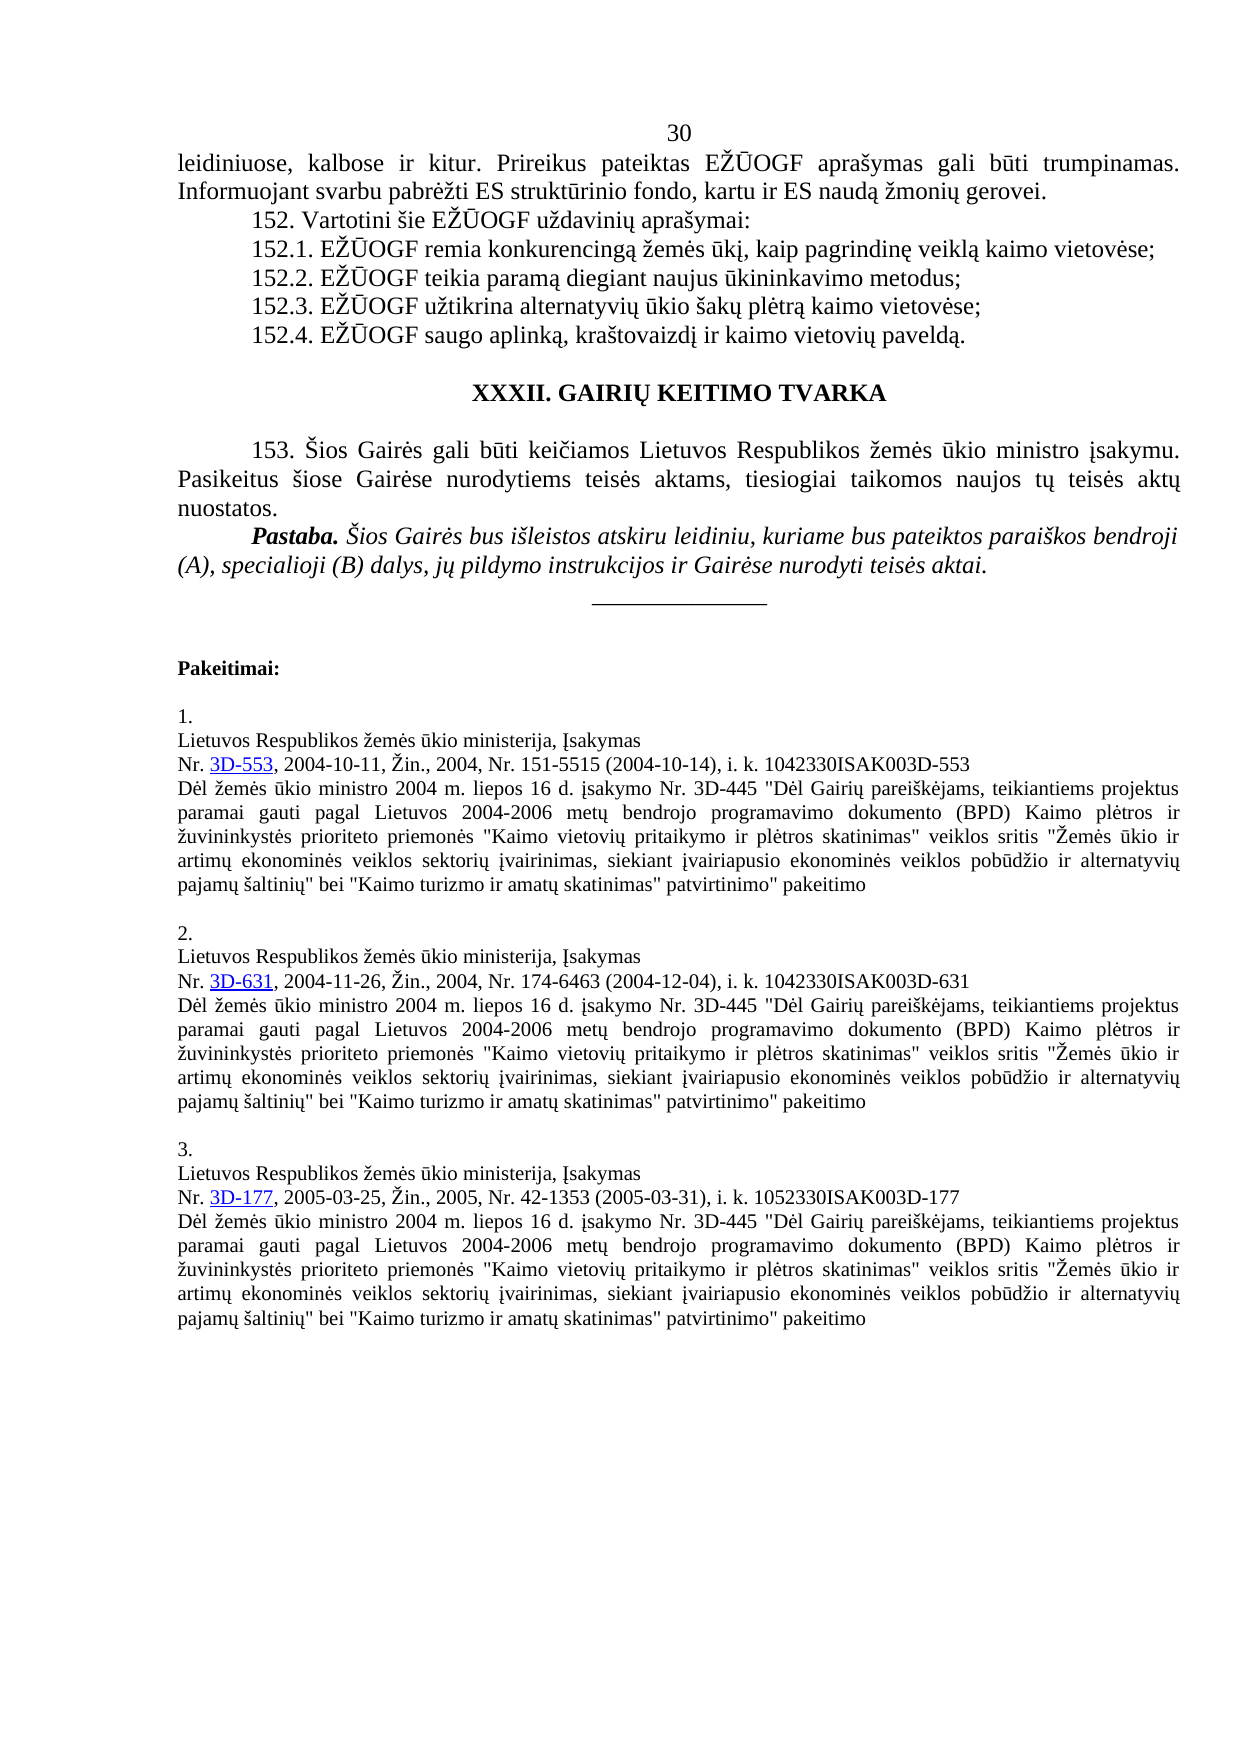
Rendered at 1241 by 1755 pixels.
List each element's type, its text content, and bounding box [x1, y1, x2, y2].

text Nr. 3D-177, 2005-03-25, Žin., 2005, Nr. 42-1353 (2005-03-31), i. k. 1052330ISAK003D-177 [177, 1185, 1181, 1209]
text XXXII. Gairių keitimo tvarka [177, 378, 1181, 406]
text Lietuvos Respublikos žemės ūkio ministerija, Įsakymas [177, 1161, 1181, 1185]
text 1. [177, 704, 1181, 728]
text 152.2. EŽŪOGF teikia paramą diegiant naujus ūkininkavimo metodus; [177, 263, 1181, 291]
text 152. Vartotini šie EŽŪOGF uždavinių aprašymai: [177, 205, 1181, 234]
text 3. [177, 1137, 1181, 1161]
text Dėl žemės ūkio ministro 2004 m. liepos 16 d. įsakymo Nr. 3D-445 "Dėl Gairių pareiškėjams, teikiantiems projektus paramai gauti pagal Lietuvos 2004-2006 metų bendrojo programavimo dokumento (BPD) Kaimo plėtros ir žuvininkystės prioriteto priemonės "Kaimo vietovių pritaikymo ir plėtros skatinimas" veiklos sritis "Žemės ūkio ir artimų ekonominės veiklos sektorių įvairinimas, siekiant įvairiapusio ekonominės veiklos pobūdžio ir alternatyvių pajamų šaltinių" bei "Kaimo turizmo ir amatų skatinimas" patvirtinimo" pakeitimo [177, 776, 1181, 896]
text leidiniuose, kalbose ir kitur. Prireikus pateiktas EŽŪOGF aprašymas gali būti trumpinamas. Informuojant svarbu pabrėžti ES struktūrinio fondo, kartu ir ES naudą žmonių gerovei. [177, 148, 1181, 205]
text 2. [177, 920, 1181, 944]
text Pakeitimai: [177, 656, 1181, 680]
text Nr. 3D-553, 2004-10-11, Žin., 2004, Nr. 151-5515 (2004-10-14), i. k. 1042330ISAK003D-553 [177, 752, 1181, 776]
text 152.4. EŽŪOGF saugo aplinką, kraštovaizdį ir kaimo vietovių paveldą. [177, 320, 1181, 349]
text Lietuvos Respublikos žemės ūkio ministerija, Įsakymas [177, 944, 1181, 968]
text 152.1. EŽŪOGF remia konkurencingą žemės ūkį, kaip pagrindinę veiklą kaimo vietovėse; [177, 234, 1181, 263]
text Lietuvos Respublikos žemės ūkio ministerija, Įsakymas [177, 728, 1181, 752]
text 152.3. EŽŪOGF užtikrina alternatyvių ūkio šakų plėtrą kaimo vietovėse; [177, 291, 1181, 320]
text 153. Šios Gairės gali būti keičiamos Lietuvos Respublikos žemės ūkio ministro įsakymu. Pasikeitus šiose Gairėse nurodytiems teisės aktams, tiesiogiai taikomos naujos tų teisės aktų nuostatos. [177, 435, 1181, 521]
text Nr. 3D-631, 2004-11-26, Žin., 2004, Nr. 174-6463 (2004-12-04), i. k. 1042330ISAK003D-631 [177, 968, 1181, 993]
text ______________ [177, 579, 1181, 608]
text Pastaba. Šios Gairės bus išleistos atskiru leidiniu, kuriame bus pateiktos paraiškos bendroji (A), specialioji (B) dalys, jų pildymo instrukcijos ir Gairėse nurodyti teisės aktai. [177, 521, 1181, 579]
text Dėl žemės ūkio ministro 2004 m. liepos 16 d. įsakymo Nr. 3D-445 "Dėl Gairių pareiškėjams, teikiantiems projektus paramai gauti pagal Lietuvos 2004-2006 metų bendrojo programavimo dokumento (BPD) Kaimo plėtros ir žuvininkystės prioriteto priemonės "Kaimo vietovių pritaikymo ir plėtros skatinimas" veiklos sritis "Žemės ūkio ir artimų ekonominės veiklos sektorių įvairinimas, siekiant įvairiapusio ekonominės veiklos pobūdžio ir alternatyvių pajamų šaltinių" bei "Kaimo turizmo ir amatų skatinimas" patvirtinimo" pakeitimo [177, 993, 1181, 1113]
text Dėl žemės ūkio ministro 2004 m. liepos 16 d. įsakymo Nr. 3D-445 "Dėl Gairių pareiškėjams, teikiantiems projektus paramai gauti pagal Lietuvos 2004-2006 metų bendrojo programavimo dokumento (BPD) Kaimo plėtros ir žuvininkystės prioriteto priemonės "Kaimo vietovių pritaikymo ir plėtros skatinimas" veiklos sritis "Žemės ūkio ir artimų ekonominės veiklos sektorių įvairinimas, siekiant įvairiapusio ekonominės veiklos pobūdžio ir alternatyvių pajamų šaltinių" bei "Kaimo turizmo ir amatų skatinimas" patvirtinimo" pakeitimo [177, 1209, 1181, 1329]
